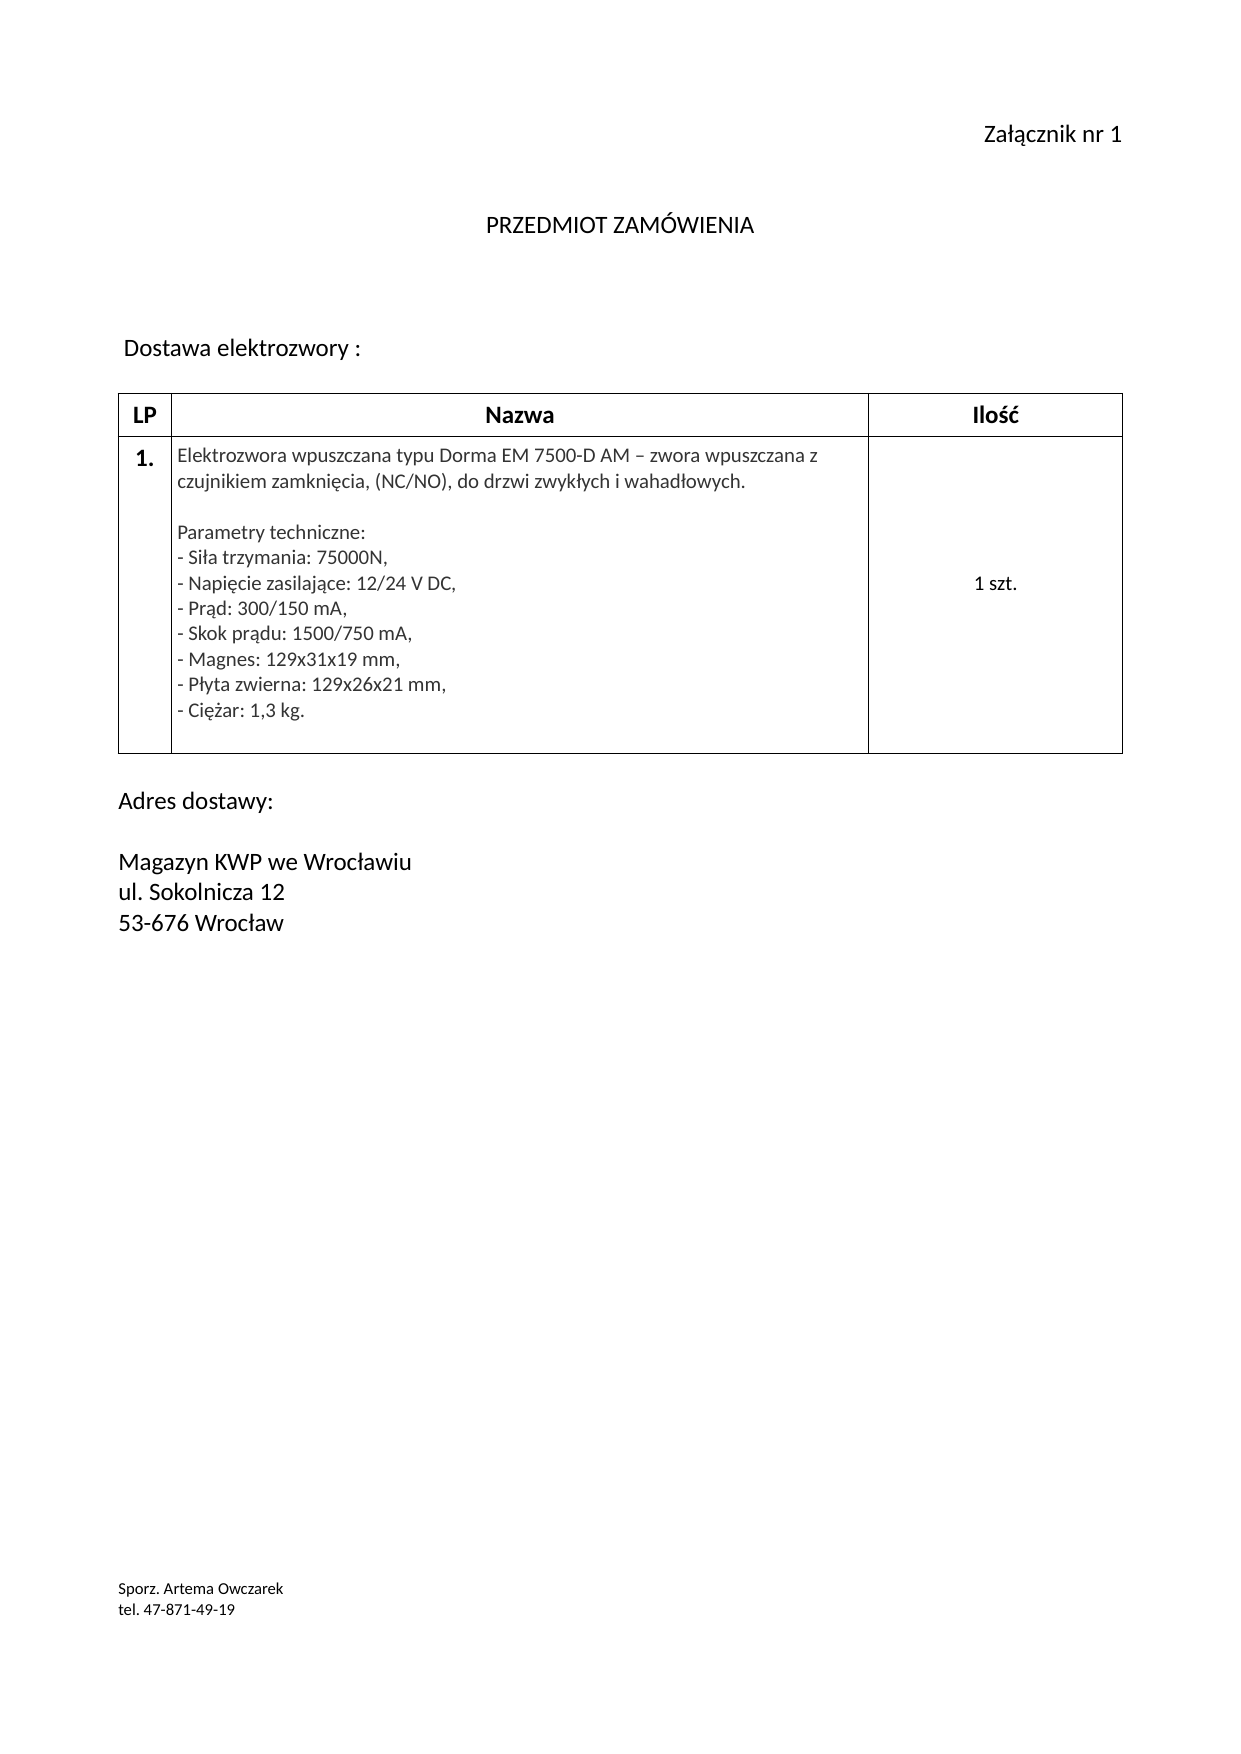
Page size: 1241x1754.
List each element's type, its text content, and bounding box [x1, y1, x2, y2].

text Magazyn KWP we Wrocławiu [118, 846, 1122, 876]
table_header Nazwa [172, 394, 868, 436]
text PRZEDMIOT ZAMÓWIENIA [118, 210, 1122, 240]
text Dostawa elektrozwory : [118, 332, 1122, 362]
text Załącznik nr 1 [118, 118, 1122, 149]
table_cell Elektrozwora wpuszczana typu Dorma EM 7500-D AM – zwora wpuszczana z czujnikiem zamknięcia, (NC/NO), do drzwi zwykłych i wahadłowych. Parametry techniczne: - Siła trzymania: 75000N, - Napięcie zasilające: 12/24 V DC, - Prąd: 300/150 mA, - Skok prądu: 1500/750 mA, - Magnes: 129x31x19 mm, - Płyta zwierna: 129x26x21 mm, - Ciężar: 1,3 kg. [172, 437, 868, 753]
text Sporz. Artema Owczarek [118, 1578, 1122, 1599]
text ul. Sokolnicza 12 [118, 876, 1122, 907]
table_cell 1 szt. [869, 437, 1122, 753]
text 53-676 Wrocław [118, 907, 1122, 937]
table_header Ilość [869, 394, 1122, 436]
text tel. 47-871-49-19 [118, 1599, 1122, 1619]
table_header LP [119, 394, 171, 436]
text Adres dostawy: [118, 785, 1122, 815]
table_cell 1. [119, 437, 171, 753]
